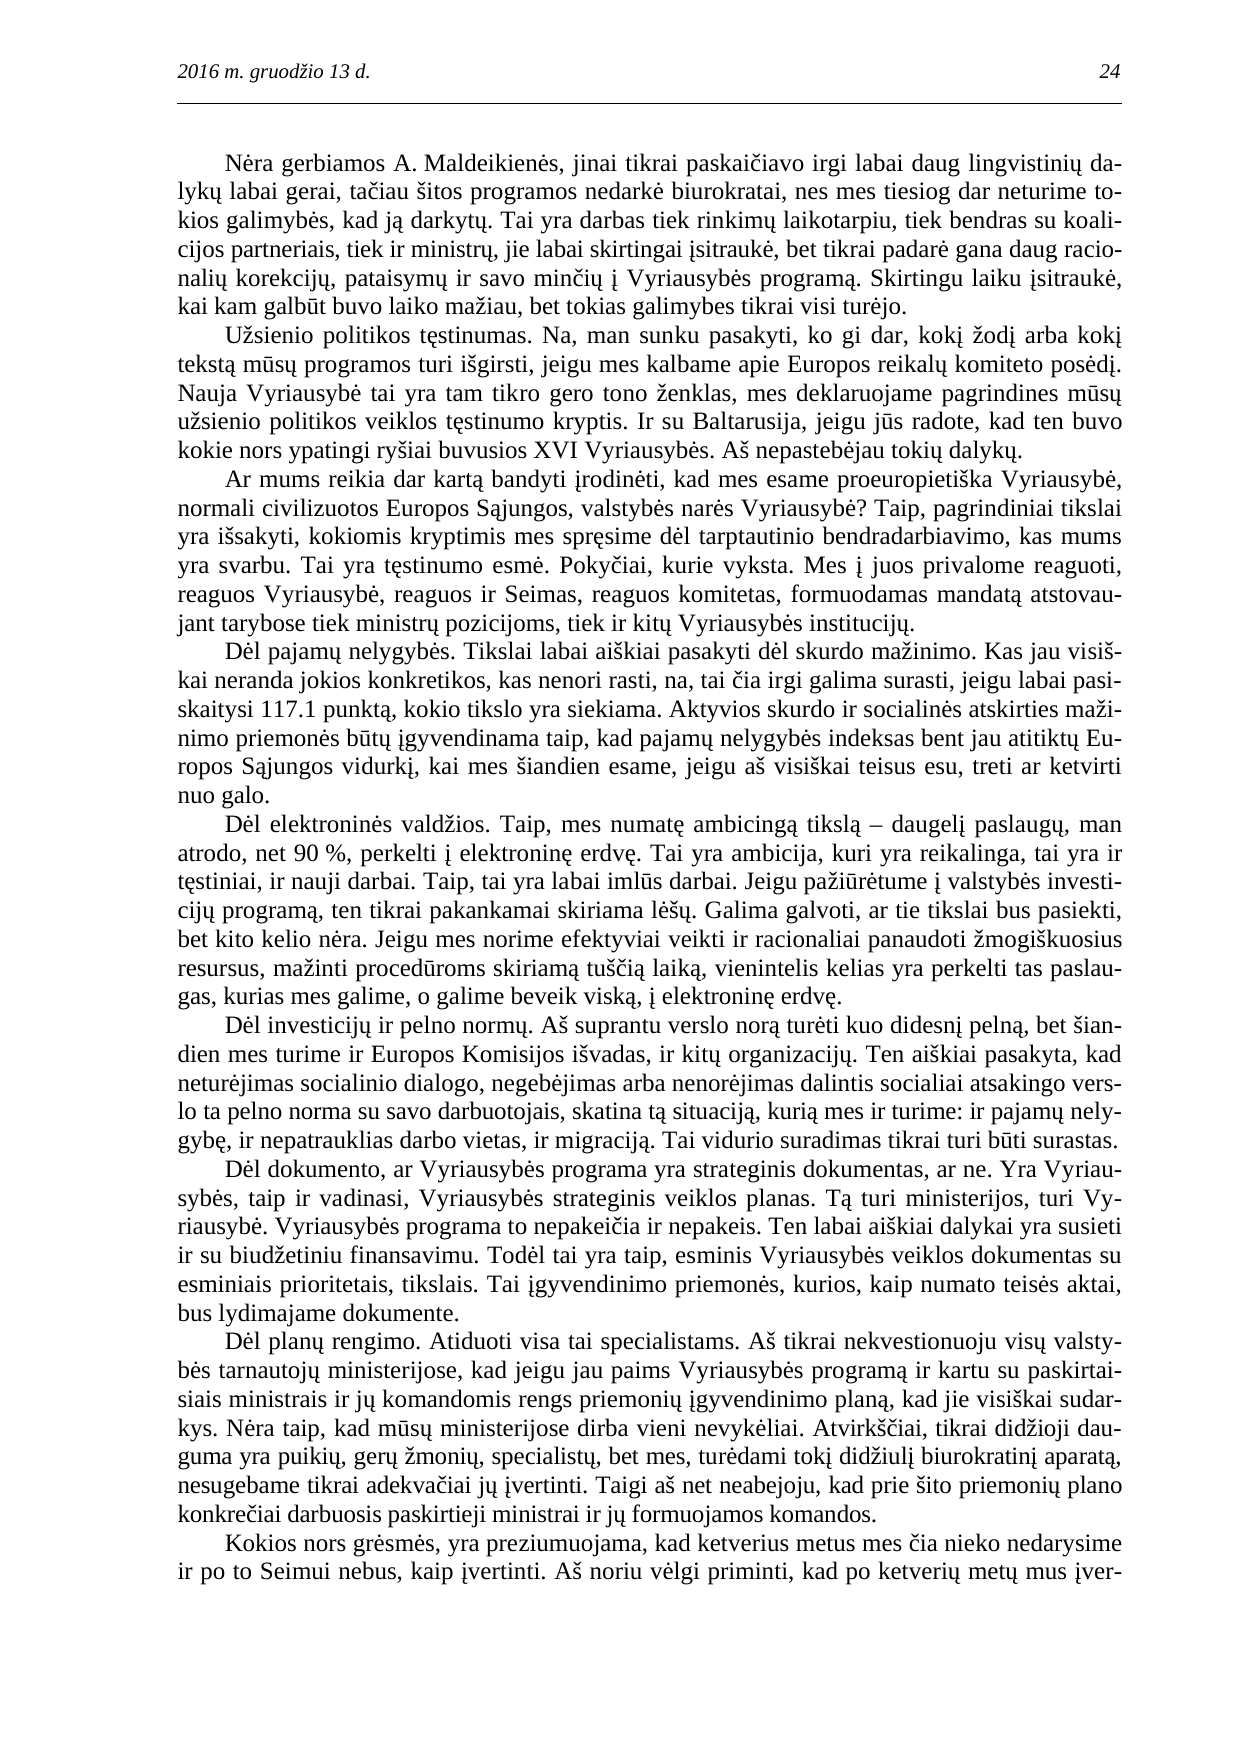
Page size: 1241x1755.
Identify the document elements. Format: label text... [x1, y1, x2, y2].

text Ko­kios nors grės­mės, yra pre­ziu­muo­ja­ma, kad ket­ve­rius me­tus mes čia nie­ko ne­da­ry­si­me ir po to Sei­mui ne­bus, kaip įver­tin­ti. Aš no­riu vėl­gi pri­min­ti, kad po ket­ve­rių me­tų mus įver­ [177, 1528, 1122, 1585]
text Dėl elek­tro­ni­nės val­džios. Taip, mes nu­ma­tę am­bi­cin­gą tiks­lą – dau­ge­lį pa­slau­gų, man at­ro­do, net 90 %, per­kel­ti į elek­tro­ni­nę erd­vę. Tai yra am­bi­ci­ja, ku­ri yra rei­ka­lin­ga, tai yra ir tęs­ti­niai, ir nau­ji dar­bai. Taip, tai yra la­bai im­lūs dar­bai. Jei­gu pa­žiū­rė­tu­me į vals­ty­bės in­ves­ti­ci­jų pro­gra­mą, ten tik­rai pa­kan­ka­mai ski­ria­ma lė­šų. Ga­li­ma gal­vo­ti, ar tie tiks­lai bus pa­siek­ti, bet ki­to ke­lio nė­ra. Jei­gu mes no­ri­me efek­ty­viai veik­ti ir ra­cio­na­liai pa­nau­do­ti žmo­giš­kuo­sius re­sur­sus, ma­žin­ti pro­ce­dū­roms ski­ria­mą tuš­čią lai­ką, vie­nin­te­lis ke­lias yra per­kel­ti tas pa­slau­gas, ku­rias mes ga­li­me, o ga­li­me be­veik vis­ką, į elek­tro­ni­nę erd­vę. [177, 809, 1122, 1010]
text Dėl do­ku­men­to, ar Vy­riau­sy­bės pro­gra­ma yra stra­te­gi­nis do­ku­men­tas, ar ne. Yra Vy­riau­sy­bės, taip ir va­di­na­si, Vy­riau­sy­bės stra­te­gi­nis veik­los pla­nas. Tą tu­ri mi­nis­te­ri­jos, tu­ri Vy­riau­sy­bė. Vy­riau­sy­bės pro­gra­ma to ne­pa­kei­čia ir ne­pa­keis. Ten la­bai aiš­kiai da­ly­kai yra su­sie­ti ir su biu­dže­ti­niu fi­nan­sa­vi­mu. To­dėl tai yra taip, es­mi­nis Vy­riau­sy­bės veik­los do­ku­men­tas su es­mi­niais pri­ori­te­tais, tiks­lais. Tai įgy­ven­di­ni­mo prie­mo­nės, ku­rios, kaip nu­ma­to tei­sės ak­tai, bus ly­di­­ma­ja­me do­ku­men­te. [177, 1154, 1122, 1326]
text Dėl pla­nų ren­gi­mo. Ati­duo­ti vi­sa tai spe­cia­lis­tams. Aš tik­rai ne­kves­tio­nuo­ju vi­sų vals­ty­bės tar­nau­to­jų mi­nis­te­ri­jo­se, kad jei­gu jau paims Vy­riau­sy­bės pro­gra­mą ir kar­tu su pa­skir­tai­siais mi­nist­rais ir jų ko­man­do­mis rengs prie­mo­nių įgy­ven­di­ni­mo pla­ną, kad jie vi­siš­kai su­dar­kys. Nė­ra taip, kad mū­sų mi­nis­te­ri­jo­se dir­ba vie­ni ne­vy­kė­liai. At­virkš­čiai, tik­rai di­džio­ji dau­gu­ma yra pui­kių, ge­rų žmo­nių, spe­cia­lis­tų, bet mes, tu­rė­da­mi to­kį di­džiu­lį biu­ro­kratinį apa­ra­tą, ne­su­ge­ba­me tik­rai adek­va­čiai jų įver­tin­ti. Tai­gi aš net ne­abe­jo­ju, kad prie ši­to prie­mo­nių pla­no kon­kre­čiai dar­buo­sis pa­skir­tie­ji mi­nist­rai ir jų for­muo­ja­mos ko­man­dos. [177, 1326, 1122, 1528]
text Už­sie­nio po­li­ti­kos tęs­ti­nu­mas. Na, man sun­ku pa­sa­ky­ti, ko gi dar, ko­kį žo­dį ar­ba ko­kį tek­s­tą mū­sų pro­gra­mos tu­ri iš­girs­ti, jei­gu mes kal­ba­me apie Eu­ro­pos rei­ka­lų ko­mi­te­to po­sė­dį. Nau­ja Vy­riau­sy­bė tai yra tam tik­ro ge­ro to­no žen­klas, mes de­kla­ruo­ja­me pa­grin­di­nes mū­sų už­sie­nio po­li­ti­kos veik­los tęs­ti­nu­mo kryp­tis. Ir su Bal­ta­ru­si­ja, jei­gu jūs ra­do­te, kad ten bu­vo ko­kie nors ypa­tin­gi ry­šiai bu­vu­sios XVI Vy­riau­sy­bės. Aš ne­pa­ste­bė­jau to­kių da­ly­kų. [177, 320, 1122, 464]
text Dėl in­ves­ti­ci­jų ir pel­no nor­mų. Aš su­pran­tu ver­slo no­rą tu­rė­ti kuo di­des­nį pel­ną, bet šian­dien mes tu­ri­me ir Eu­ro­pos Ko­mi­si­jos iš­va­das, ir ki­tų or­ga­ni­za­ci­jų. Ten aiš­kiai pa­sa­ky­ta, kad ne­tu­rė­ji­mas so­cia­li­nio dia­lo­go, ne­ge­bė­ji­mas ar­ba ne­no­rė­ji­mas da­lin­tis so­cia­liai at­sa­kin­go ver­s­lo ta pel­no nor­ma su sa­vo dar­buo­to­jais, ska­ti­na tą si­tu­a­ci­ją, ku­rią mes ir tu­ri­me: ir pa­ja­mų ne­ly­gy­bę, ir ne­pa­trauk­lias dar­bo vie­tas, ir mig­ra­ci­ją. Tai vi­du­rio su­ra­di­mas tik­rai tu­ri bū­ti su­ras­tas. [177, 1010, 1122, 1154]
text Ar mums rei­kia dar kar­tą ban­dy­ti įro­di­nė­ti, kad mes esa­me pro­eu­ro­pie­tiš­ka Vy­riau­sy­bė, nor­ma­li ci­vi­li­zuo­tos Eu­ro­pos Są­jun­gos, vals­ty­bės na­rės Vy­riau­sy­bė? Taip, pa­grin­di­niai tiks­lai yra iš­sa­ky­ti, ko­kio­mis kryp­ti­mis mes sprę­si­me dėl tarp­tau­ti­nio ben­dra­dar­bia­vi­mo, kas mums yra svar­bu. Tai yra tęs­ti­nu­mo es­mė. Po­ky­čiai, ku­rie vyks­ta. Mes į juos pri­va­lo­me re­a­guo­ti, rea­guos Vy­riau­sy­bė, re­a­guos ir Sei­mas, re­a­guos ko­mi­te­tas, for­muo­da­mas man­da­tą at­sto­vau­jant ta­ry­bo­se tiek mi­nist­rų po­zi­ci­joms, tiek ir ki­tų Vy­riau­sy­bės ins­ti­tu­ci­jų. [177, 464, 1122, 636]
text Dėl pa­ja­mų ne­ly­gy­bės. Tiks­lai la­bai aiš­kiai pa­sa­ky­ti dėl skur­do ma­ži­ni­mo. Kas jau vi­siš­kai ne­ran­da jo­kios kon­kre­ti­kos, kas ne­no­ri ras­ti, na, tai čia ir­gi ga­li­ma su­ras­ti, jei­gu la­bai pa­si­skai­ty­si 117.1 punk­tą, ko­kio tiks­lo yra sie­kia­ma. Ak­ty­vios skur­do ir so­cia­li­nės at­skir­ties ma­ži­ni­mo prie­mo­nės bū­tų įgy­ven­di­na­ma taip, kad pa­ja­mų ne­ly­gy­bės in­dek­sas bent jau ati­tik­tų Eu­ro­pos Są­jun­gos vi­dur­kį, kai mes šian­dien esa­me, jei­gu aš vi­siš­kai tei­sus esu, tre­ti ar ket­vir­ti nuo ga­lo. [177, 636, 1122, 809]
text Nė­ra ger­bia­mos A. Mal­dei­kie­nės, ji­nai tik­rai pa­skai­čia­vo ir­gi la­bai daug ling­vis­ti­nių da­ly­kų la­bai ge­rai, ta­čiau ši­tos pro­gra­mos ne­dar­kė biu­ro­kratai, nes mes tie­siog dar ne­tu­ri­me to­kios ga­li­my­bės, kad ją dar­ky­tų. Tai yra dar­bas tiek rin­ki­mų lai­ko­tar­piu, tiek ben­dras su ko­a­li­ci­jos part­ne­riais, tiek ir mi­nist­rų, jie la­bai skir­tin­gai įsi­trau­kė, bet tik­rai padarė ga­na daug ra­cio­na­lių ko­rek­ci­jų, pa­tai­sy­mų ir sa­vo min­čių į Vy­riau­sy­bės pro­gra­mą. Skir­tin­gu lai­ku įsi­trau­kė, kai kam gal­būt bu­vo lai­ko ma­žiau, bet to­kias ga­li­my­bes tik­rai vi­si tu­rė­jo. [177, 148, 1122, 320]
